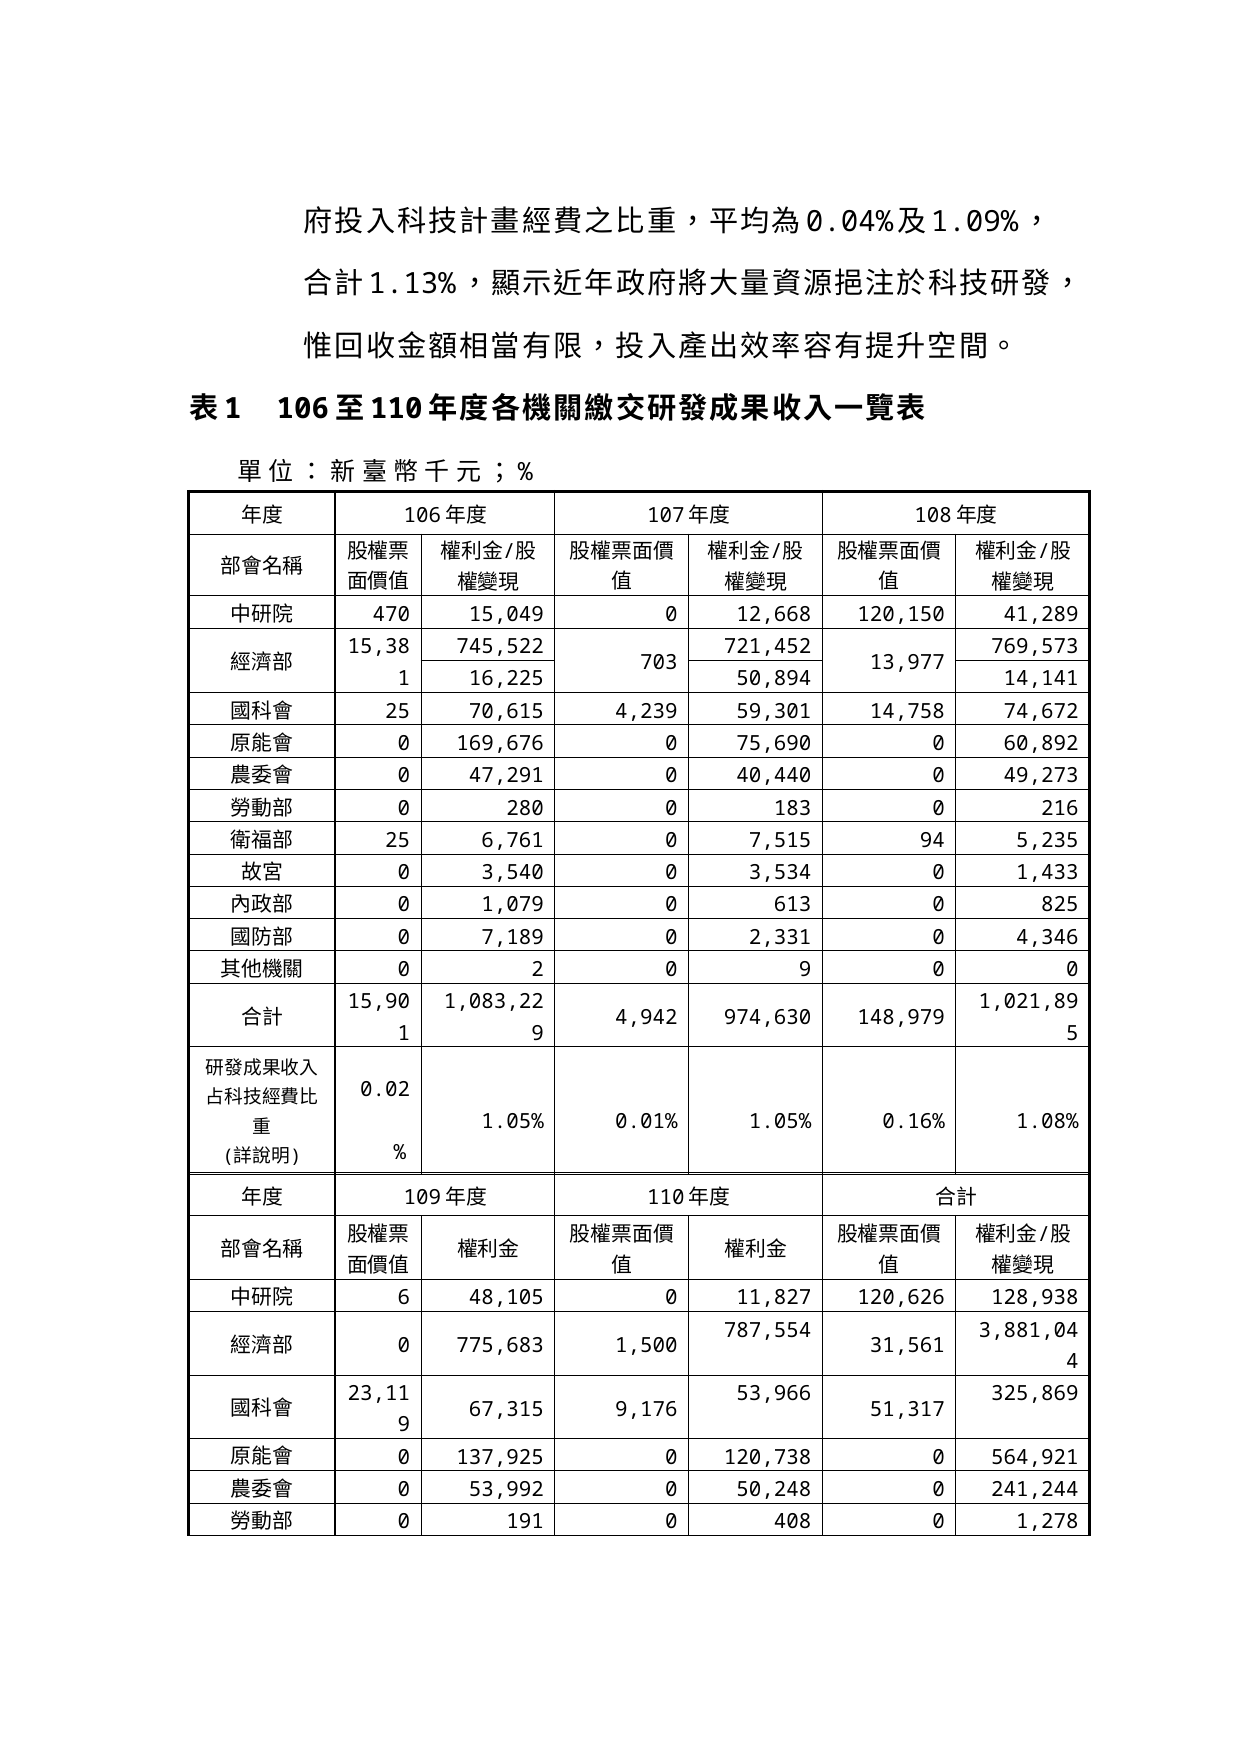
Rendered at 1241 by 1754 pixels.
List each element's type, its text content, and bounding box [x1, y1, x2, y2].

table_cell 53,966 [689, 1376, 822, 1438]
table_cell 14,758 [823, 693, 955, 724]
table_cell 9,176 [555, 1376, 688, 1438]
table_cell 部會名稱 [190, 1216, 334, 1279]
table_cell 0 [823, 1504, 955, 1535]
table_cell 權利金/股權變現 [956, 535, 1088, 595]
table_cell 59,301 [689, 693, 822, 724]
table_cell 25 [336, 693, 421, 724]
table_cell 0 [555, 790, 688, 821]
table_cell 國防部 [190, 919, 334, 950]
table_cell 974,630 [689, 984, 822, 1046]
table_cell 2 [422, 951, 554, 983]
table_cell 1.05% [689, 1047, 822, 1172]
table_cell 15,381 [336, 629, 421, 692]
table_cell 0 [823, 758, 955, 789]
table_cell 內政部 [190, 887, 334, 918]
table_cell 191 [422, 1504, 554, 1535]
table_cell 國科會 [190, 693, 334, 724]
table_header 108年度 [823, 493, 1088, 533]
table_cell 1.08% [956, 1047, 1088, 1172]
table_cell 0 [555, 951, 688, 983]
table_cell 0 [555, 919, 688, 950]
table_cell 15,901 [336, 984, 421, 1046]
table_cell 41,289 [956, 596, 1088, 627]
table_cell 0 [823, 1439, 955, 1470]
table_cell 564,921 [956, 1439, 1088, 1470]
table_cell 12,668 [689, 596, 822, 627]
table_cell 0 [336, 1471, 421, 1503]
table_cell 51,317 [823, 1376, 955, 1438]
table_cell 1.05% [422, 1047, 554, 1172]
table_cell 4,942 [555, 984, 688, 1046]
table_cell 6 [336, 1280, 421, 1311]
table_cell 60,892 [956, 725, 1088, 757]
table_cell 25 [336, 822, 421, 853]
table_cell 權利金 [422, 1216, 554, 1279]
table_cell 0 [555, 1439, 688, 1470]
table_cell 股權票面價值 [823, 535, 955, 595]
table_cell 110年度 [555, 1175, 822, 1215]
table_cell 5,235 [956, 822, 1088, 853]
table_cell 74,672 [956, 693, 1088, 724]
table_cell 0 [555, 1471, 688, 1503]
table_cell 109年度 [336, 1175, 554, 1215]
table_header 106年度 [336, 493, 554, 533]
table_cell 股權票面價值 [336, 535, 421, 595]
table_cell 50,894 [689, 661, 822, 692]
table_cell 0 [555, 596, 688, 627]
table_cell 0 [336, 919, 421, 950]
table_cell 148,979 [823, 984, 955, 1046]
table_cell 1,079 [422, 887, 554, 918]
text 表1 106至110年度各機關繳交研發成果收入一覽表 [148, 365, 1078, 427]
table_cell 75,690 [689, 725, 822, 757]
table_cell 1,021,895 [956, 984, 1088, 1046]
table_cell 1,500 [555, 1312, 688, 1374]
text 科發基金106至110年度收取之權利金及股權占政府投入科技計畫經費之比重，平均為0.04%及1.09%，合計1.13%，顯示近年政府將大量資源挹注於科技研發，惟回收金額相當有限，投入產出效率容有提升空間。 [295, 177, 1063, 365]
table_cell 權利金 [689, 1216, 822, 1279]
table_cell 70,615 [422, 693, 554, 724]
table_cell 勞動部 [190, 1504, 334, 1535]
table_cell 農委會 [190, 758, 334, 789]
table_cell 128,938 [956, 1280, 1088, 1311]
table_cell 825 [956, 887, 1088, 918]
table_header 年度 [190, 493, 334, 533]
table_cell 國科會 [190, 1376, 334, 1438]
table_cell 50,248 [689, 1471, 822, 1503]
table_cell 7,189 [422, 919, 554, 950]
table_cell 1,278 [956, 1504, 1088, 1535]
table_cell 0 [336, 1439, 421, 1470]
table_cell 31,561 [823, 1312, 955, 1374]
table_cell 216 [956, 790, 1088, 821]
table_cell 部會名稱 [190, 535, 334, 595]
table_cell 股權票面價值 [336, 1216, 421, 1279]
table_cell 1,433 [956, 855, 1088, 886]
table_cell 613 [689, 887, 822, 918]
table_cell 241,244 [956, 1471, 1088, 1503]
table_cell 3,881,044 [956, 1312, 1088, 1374]
table_cell 47,291 [422, 758, 554, 789]
table_cell 4,346 [956, 919, 1088, 950]
table_cell 183 [689, 790, 822, 821]
table_cell 勞動部 [190, 790, 334, 821]
table_cell 169,676 [422, 725, 554, 757]
table_cell 0 [555, 725, 688, 757]
table_cell 48,105 [422, 1280, 554, 1311]
table_cell 23,119 [336, 1376, 421, 1438]
table_cell 中研院 [190, 596, 334, 627]
table_cell 49,273 [956, 758, 1088, 789]
table_cell 0 [823, 1471, 955, 1503]
table_cell 470 [336, 596, 421, 627]
table_cell 280 [422, 790, 554, 821]
table_cell 0 [823, 725, 955, 757]
table_cell 787,554 [689, 1312, 822, 1374]
table_cell 經濟部 [190, 629, 334, 692]
table_cell 0 [555, 758, 688, 789]
table_cell 120,150 [823, 596, 955, 627]
table_cell 原能會 [190, 1439, 334, 1470]
table_cell 經濟部 [190, 1312, 334, 1374]
table_cell 721,452 [689, 629, 822, 660]
table_cell 0 [336, 1504, 421, 1535]
table_cell 0 [956, 951, 1088, 983]
table_cell 16,225 [422, 661, 554, 692]
table_cell 120,738 [689, 1439, 822, 1470]
table_cell 原能會 [190, 725, 334, 757]
table_cell 0 [823, 951, 955, 983]
table_cell 0 [336, 725, 421, 757]
table_cell 0 [555, 1504, 688, 1535]
table_cell 合計 [190, 984, 334, 1046]
table_cell 權利金/股權變現 [422, 535, 554, 595]
table_cell 0 [336, 887, 421, 918]
table_cell 4,239 [555, 693, 688, 724]
table_cell 中研院 [190, 1280, 334, 1311]
table_cell 775,683 [422, 1312, 554, 1374]
table_cell 67,315 [422, 1376, 554, 1438]
table_cell 408 [689, 1504, 822, 1535]
table_cell 2,331 [689, 919, 822, 950]
table_cell 0.16% [823, 1047, 955, 1172]
table_cell 703 [555, 629, 688, 692]
text 單位：新臺幣千元；% [148, 427, 1078, 490]
table_cell 0.01% [555, 1047, 688, 1172]
table_cell 年度 [190, 1175, 334, 1215]
table_cell 1,083,229 [422, 984, 554, 1046]
table_cell 0 [823, 855, 955, 886]
table_cell 120,626 [823, 1280, 955, 1311]
table_cell 9 [689, 951, 822, 983]
table_cell 0 [336, 951, 421, 983]
table_cell 權利金/股權變現 [689, 535, 822, 595]
table_cell 0 [555, 855, 688, 886]
table_cell 0 [336, 758, 421, 789]
table_cell 6,761 [422, 822, 554, 853]
table_cell 14,141 [956, 661, 1088, 692]
table_cell 權利金/股權變現 [956, 1216, 1088, 1279]
table_cell 衛福部 [190, 822, 334, 853]
table_cell 325,869 [956, 1376, 1088, 1438]
table_cell 0 [336, 790, 421, 821]
table_cell 0 [336, 1312, 421, 1374]
table_cell 11,827 [689, 1280, 822, 1311]
table_cell 53,992 [422, 1471, 554, 1503]
table_cell 745,522 [422, 629, 554, 660]
table_cell 故宮 [190, 855, 334, 886]
table_cell 0 [823, 919, 955, 950]
table_cell 94 [823, 822, 955, 853]
table_cell 40,440 [689, 758, 822, 789]
table_cell 合計 [823, 1175, 1088, 1215]
table_cell 7,515 [689, 822, 822, 853]
table_cell 137,925 [422, 1439, 554, 1470]
table_cell 0 [336, 855, 421, 886]
table_cell 769,573 [956, 629, 1088, 660]
table_cell 0 [555, 1280, 688, 1311]
table_cell 3,540 [422, 855, 554, 886]
table_cell 0 [555, 822, 688, 853]
table_cell 其他機關 [190, 951, 334, 983]
table_cell 0 [823, 790, 955, 821]
table_cell 股權票面價值 [555, 535, 688, 595]
table_cell 0 [823, 887, 955, 918]
table_cell 股權票面價值 [823, 1216, 955, 1279]
table_cell 研發成果收入占科技經費比重 (詳說明) [190, 1047, 334, 1172]
table_cell 0 [555, 887, 688, 918]
table_cell 13,977 [823, 629, 955, 692]
table_cell 3,534 [689, 855, 822, 886]
table_cell 15,049 [422, 596, 554, 627]
table_cell 0.02% [336, 1047, 421, 1172]
table_header 107年度 [555, 493, 822, 533]
table_cell 股權票面價值 [555, 1216, 688, 1279]
table_cell 農委會 [190, 1471, 334, 1503]
